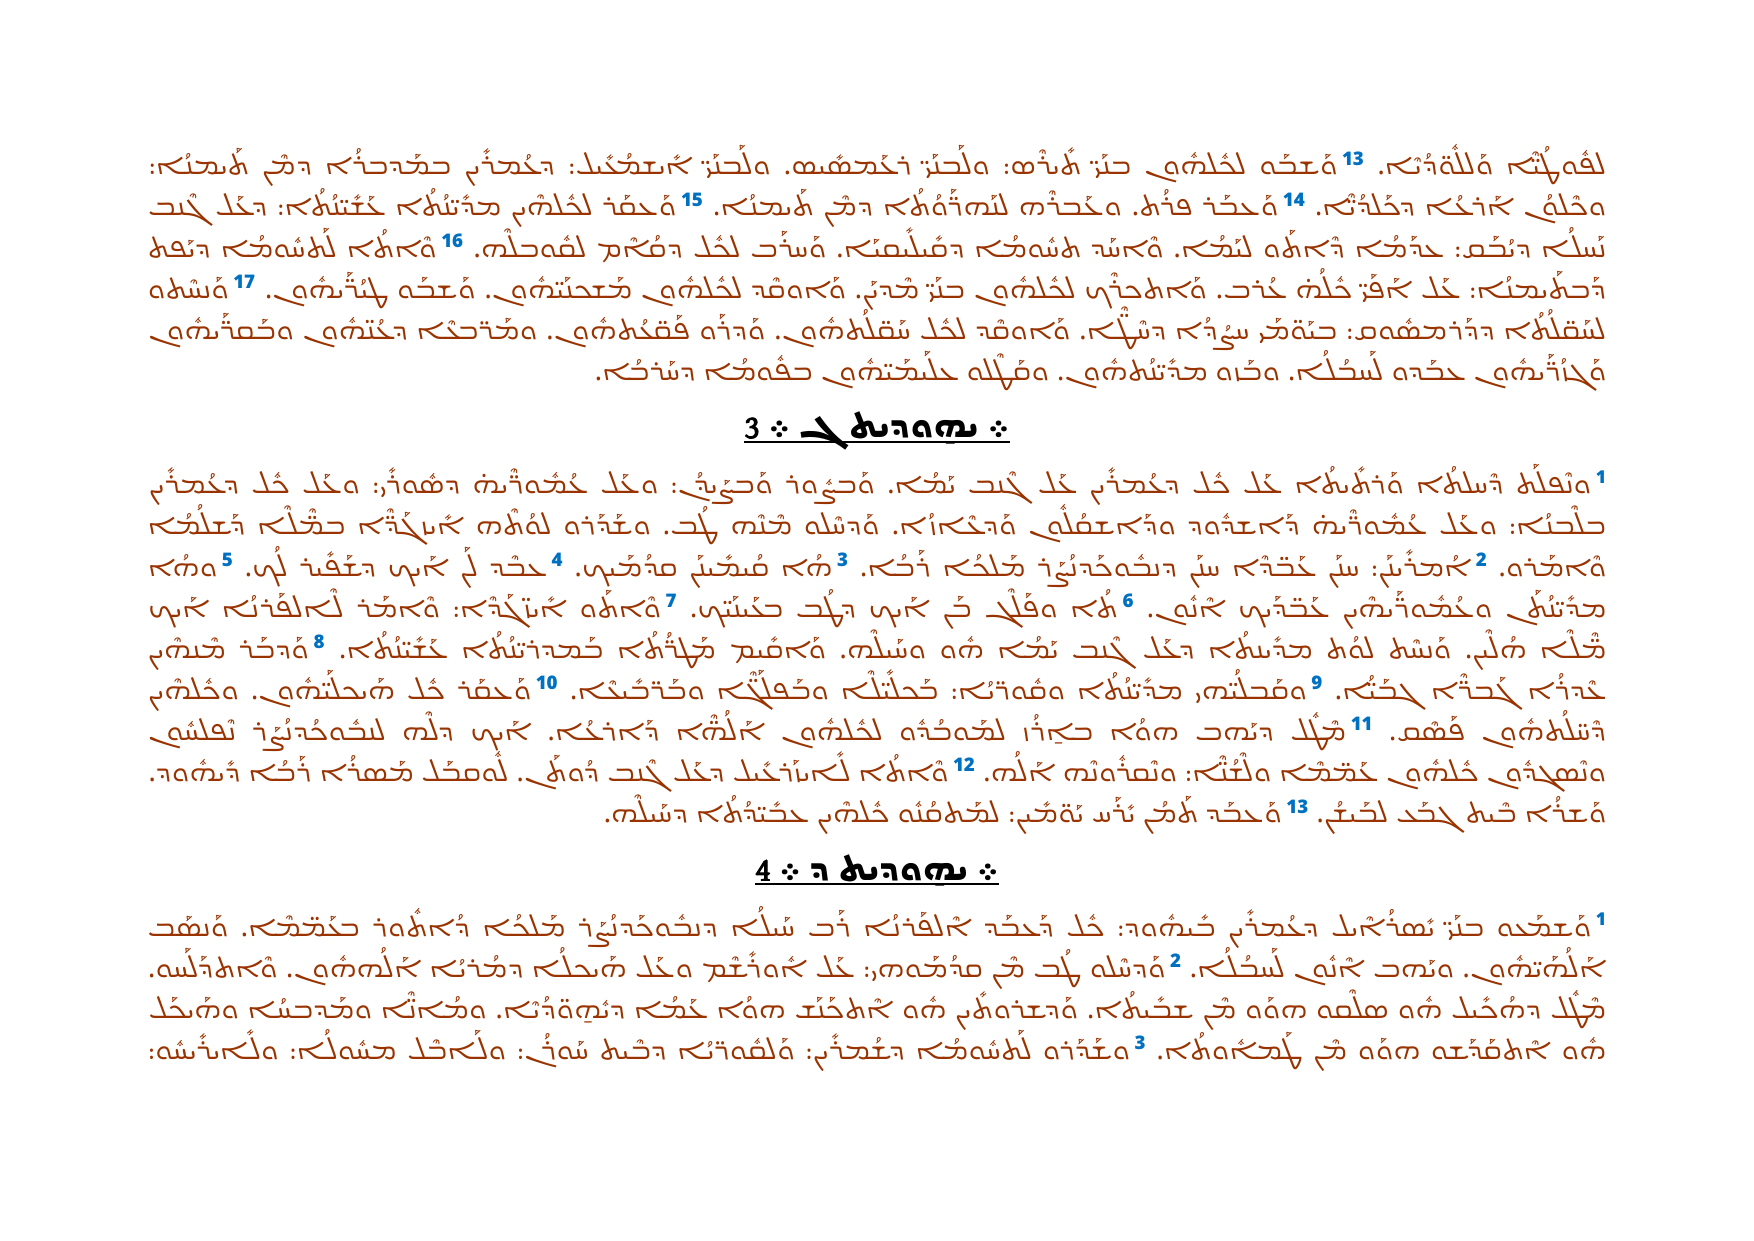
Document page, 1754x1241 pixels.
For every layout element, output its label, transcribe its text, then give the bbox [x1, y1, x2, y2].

text 4 ܀ ܝܗ̱ܘܕܝܬ ܕ ܀ [148, 849, 1606, 897]
text 1 ܘܒܰܫܢܰܬ ܥܶܣܪܺܝܢ ܘܰܬܡܳܢܶܐ: ܒܳܬܰܪ ܥܶܣܪܳܐ ܒܝܰܪܚܳܐ ܩܰܕܡܳܝܳܐ: ܗܘܳܐ ܦܶܬܓܳܡܳܐ ܒܒܰܝܬܶܗ ܕܢܒܽܘܟܰܕܢܳܨܰܪ ܡܰܠܟܳܐ ܠܡܶܬܒܰܥ ܡܶܢ ܟܽܠܳܗ̇ ܐܰܪܥܳܐ ܐܰܝܟ ܕܶܐܡܰܪ. 2 ܘܰܩܪܳܐ ܠܟܽܠܗܽܘܢ ܥܰܒܕܰܘ̈ܗܝ ܘܪܰܘܪ̈ܒܳܢܰܘܗܝ. 3 ܘܰܓܠܳܐ ܠܗܽܘܢ ܐ̱ܪܳܙܳܐ ܕܠܶܒܶܗ. 4 ܘܰܗܘܳܐ ܟܰܕ ܫܰܠܶܡ ܠܡܺܐܡܰܪ ܒܺܝܫܬܳܐ ܥܰܠ ܟܽܠܳܗ̇ ܐܰܪܥܳܐ: ܩܰܒܶܠܘ ܐܳܦ ܗܶܢܽܘܢ ܠܡܰܘܒܳܕܽܘ ܠܟܽܠܗܽܘܢ ܒܢܰܝ̈ܢܳܫܳܐ: ܐܰܝܠܶܝܢ ܕܠܳܐ ܐܶܫܬܡܰܥܘ ܠܡܶܠܰܬ ܦܽܘܡܶܗ. ܘܰܗܘܳܐ ܟܰܕ ܫܠܶܡܘ ܪ̈ܶܥܝܳܢܰܝܗܽܘܢ: ܩܪܳܐ ܢܒܽܘܟܰܕܢܳܨܰܪ ܡܰܠܟܳܐ ܕܳܐܬܽܘܪ ܠܶܐܠܦܰܪܢܳܐ ܪܰܒ ܚܰܝܠܶܗ: ܡܶܛܽܠ ܕܰܬܪܰܝܳܢܶܗ ܗܘܳܐ. 5 ܘܶܐܡܰܪ ܠܶܗ. ܗܳܟܰܢܳܐ ܐܳܡܰܪ ܡܰܠܟܳܐ ܪܰܒܳܐ ܡܳܪܳܗ̇ ܕܟܽܠܳܗ̇ ܐܰܪܥܳܐ. ܗܳܐ ܐܰܢ̱ܬ ܬܶܦܽܘܩ ܡܶܢ ܩܕܳܡܝ. ܘܬܶܕܒܰܪ ܥܰܡܳܟ ܓܰܒܖ̈ܶܐ ܕܥܰܫܺܝܢܺܝܢ: ܪ̈ܶܓܠܳܝܶܐ ܡܳܐܐ ܘܥܶܣܪܺܝܢ ܐܰܠܦܺܝ̈ܢ: ܘܣܽܘܓܳܐܐ ܕܖ̈ܰܟܫܳܐ ܥܰܡ ܪ̈ܳܟܒܰܝܗܽܘܢ ܬܪܶܥܣܰܪ ܐܰܠܦܺܝ̈ܢ: ܘܣܰܩ ܥܰܠ ܐܰܦܰܝ̈ ܟܽܠܳܗ̇ ܐܰܪܥܳܐ ܕܡܰܥܪܒܳܐ: ܐܰܝܠܶܝܢ ܕܰܛܠܰܡܘ ܦܶܬܓܳܡܳܐ ܕܦܽܘܡܝ. ܘܬܺܐܡܰܪ ܠܗܽܘܢ: ܕܰܢܛܰܝܒܽܘܢ ܠܺܝ ܐܰܪܥܳܐ ܘܡܰܝ̈ܳܐ. ܡܶܛܽܠ ܕܢܳܦܶܩ ܐ̱ܢܳܐ ܥܠܰܝܗܽܘܢ ܒܚܶܡܬܝ. ܘܰܡܟܰܣܶܐ ܐ̱ܢܳܐ ܐܰܦܰܝ̈ ܟܽܠܳܗ̇ ܐܰܪܥܳܐ ܒܪ̈ܶܓܠܳܝܶܐ ܕܚܰܝܠܝ. ܘܶܐܬܶܠ ܐܶܢܽܘܢ ܒܶܙܬܳܐ ܠܚܰܝ̈ܠܶܐ. ܘܢܶܬܡܠܽܘܢ ܢܰܚܠܰܝ̈ܗܽܘܢ ܘܪ̈ܶܓܠܳܬܗܽܘܢ ܡܶܢ ܩܛܺܝܠܰܝ̈ܗܽܘܢ. ܘܢܰܗܪܳܐ ܕܓܳܪܶܦ: ܡܶܢ ܩܛܺܝܠܰܝ̈ܗܽܘܢ ܢܶܬܡܠܶܐ. ܘܶܐܒܰܕܰܪ ܫܒܺܝܬܗܽܘܢ ܒܣܰܘ̈ܦܶܝܗ̇ ܕܰܐܪܥܳܐ. ܘܰܐܢ̱ܬ ܦܽܘܩ ܘܰܐܚܽܘܕ ܠܺܝ: ܟܽܠܗܽܘܢ ܬܚܽܘܡܰܝ̈ܗܽܘܢ. ܘܶܐܢ ܢܶܫܠܡܽܘܢ: ܛܰܪ ܐܶܢܽܘܢ ܠܺܝ ܥܕܰܡܳܐ ܠܝܰܘܡܳܐ ܕܡܰܟܣܳܢܽܘܬܗܽܘܢ. 6 ܘܥܰܠ ܐܰܝܠܶܝܢ ܕܠܳܐ ܡܶܬܬܦܺܝܣܺܝܢ: ܠܳܐ ܬܚܽܘܣ ܥܰܝܢܳܟ: ܠܡܶܬܰܠ ܐܶܢܽܘܢ ܠܩܶܛܠܳܐ ܘܳܠܒܶܙܬܳܐ ܠܟܽܠܳܗ̇ ܐܰܪܥܳܐ. ܡܶܛܽܠ ܕܚܰܝ ܐ̱ܢܳܐ ܘܡܰܠܟܽܘܬܝ ܕܡܰܠܠܶܬ. ܘܶܐܥܒܶܕ ܗܳܠܶܝܢ ܟܽܠܗܶܝܢ ܒܺܐܝ̈ܕܰܝ. ܘܰܐܢ̱ܬ ܠܳܐ ܬܶܥܒܰܪ ܥܰܠ ܚܰܕ ܡܶܢ ܦܽܘܩܕܳܢ̈ܶܐ ܕܡܳܪܳܟ. ܐܶܠܳܐ ܡܫܰܡܠܳܝܽܘ ܬܫܰܡܠܶܐ. ܐܰܝܟܰܢܳܐ ܕܦܰܩܶܕܬܳܟ ܠܡܶܥܒܰܕ ܗܳܠܶܝܢ. 7 ܘܰܢܦܰܩ ܐܶܠܦܰܪܢܳܐ ܡܶܢ ܩܕܳܡ ܡܳܪܶܗ. ܘܰܩܪܳܐ ܠܡܳܖ̈ܰܘܳܬܳܐ ܘܰܠܖ̈ܰܒܰܝ ܚܰܝ̈ܠܶܐ: ܘܰܠܩܰܝܽܘܡ̈ܶܐ ܕܚܰܝܠܳܐ ܕܳܐܬܽܘܪ. ܘܰܡܢܳܐ ܠܓܰܒܖ̈ܶܐ ܓܒܰܝ̈ܳܐ ܠܰܩܪܳܒܳܐ܆ ܐܰܝܟ ܕܦܰܩܕܶܗ ܡܳܪܶܗ. ܡܳܐܐ ܘܥܶܣܪܺܝܢ ܐܰܠܦܺܝ̈ܢ. ܘܦܰܪ̈ܳܫܶܐ ܫܳܕܝܰܝ̈ ܒܩܶܫ̈ܬܳܬܳܐ ܬܪܶܥܣܰܪ ܐܰܠܦܺܝ̈ܢ. 8 ܘܰܦܩܰܕ ܠܗܽܘܢ ܠܡܶܬܘܰܥܳܕܽܘ ܠܰܩܪܳܒܳܐ. ܘܰܕܒܰܪ ܓܰܡ̈ܠܶܐ ܘܚܶܡܖ̈ܶܐ ܕܢܶܫܩܠܽܘܢ ܬܽܘܪܣܳܝܗܽܘܢ ܣܽܘܓܳܐܐ ܕܛܳܒ. 9 ܘܥܶܪ̈ܒܶܐ ܘܬܰܘܖ̈ܶܐ ܠܡܶܐܟܽܘܠܬܗܽܘܢ ܕܠܳܐ ܡܶܢܝܳܢ. 10 ܘܕܰܗܒܳܐ ܘܟܶܣܦܳܐ ܡܶܢ ܒܰܝܬܶܗ ܕܡܰܠܟܳܐ ܣܽܘܓܳܐܐ ܕܛܳܒ. 11 ܘܰܢܦܰܩ ܡܶܢ ܢܺܝܢܘܶܐ ܗܽܘ ܘܚܰܝܠܶܗ ܠܡܰܪܕܳܐ ܩܕܳܡ ܡܰܠܟܳܐ. ܘܰܢܟܰܣܶܐ ܐܰܦܶܝ̈ܗ̇ ܕܟܽܠܳܗ̇ ܐܰܪܥܳܐ ܕܡܰܥܪܒܳܐ ܒܡܰܪ̈ܒܳܬܳܐ ܘܰܒܪ̈ܶܓܠܳܝܶܐ ܓܒܰܝ̈ܳܐ. ܘܰܢܦܰܩ ܥܰܡܗܽܘܢ ܚܰܠܽܘܛܳܐ ܣܰܓܺܝܐܳܐ: ܐܰܝܟ ܩܰܡܨܳܐ ܘܰܐܝܟ ܙܳܚܠܳܐ ܕܰܐܪܥܳܐ. ܘܠܰܝܬ ܗܘܳܐ ܡܶܢܝܳܢ ܠܣܳܟܗܽܘܢ. 12 ܘܰܢܦܰܩ ܡܶܢ ܢܺܝܢܘܶܐ ܡܰܪܕܳܐ ܬܠܳܬܳܐ ܝܰܘ̈ܡܺܝܢ ܠܽܘܩܒܰܠ ܦܩܰܥܬܳܐ ܕܒܶܝܬ ܩܛܺܝܠܰܬ. ܘܰܫܪܰܘ ܠܽܘܩܒܰܠ ܒܶܝܬ ܩܛܺܝܠܰܬ ܥܰܠ ܓܶܢܒ ܛܽܘܪܳܐ ܕܰܐܓܢܶܐ: ܕܡܶܢ ܣܶܡܳܠܳܐ ܕܩܺܝܠܺܝܩܝܰܐ ܥܶܠܳܝܬܳܐ. ܘܰܕܒܰܪ ܠܟܽܠܶܗ ܚܰܝܠܶܗ ܪ̈ܶܓܠܳܝܶܐ ܘܦܰܪ̈ܳܫܶܐ ܘܡܰܪ̈ܟܒܳܬܳܐ. ܘܰܫܩܰܠ ܡܶܢ ܬܰܡܳܢ ܠܛܽܘܪܳܐ. ܘܰܚܪܰܒ ܠܦܽܘܛܳܝ̈ܶܐ ܘܰܠܠܽܘ̈ܕܳܝܶܐ. 13 ܘܰܫܒܰܘ ܠܟܽܠܗܽܘܢ ܒܢܰܝ̈ ܬܺܝܪܶܣ: ܘܠܰܒܢܰܝ̈ ܪܥܰܡܣܺܝܣ. ܘܠܰܒܢܰܝ̈ ܐܺܝܫܡܳܥܺܝܠ: ܕܥܳܡܪܺܝܢ ܒܡܰܕܒܪܳܐ ܕܡܶܢ ܬܰܝܡܢܳܐ: ܘܟܶܠܘܳܢ ܐܰܪܥܳܐ ܕܟܰܠܕܳܝ̈ܶܐ. 14 ܘܰܥܒܰܪ ܦܪܳܬ. ܘܥܰܒܪܶܗ ܠܢܰܗܖ̈ܰܘܳܬܳܐ ܕܡܶܢ ܬܰܝܡܢܳܐ. 15 ܘܰܥܩܰܪ ܠܟܽܠܗܶܝܢ ܡܕܺܝ̈ܢܳܬܳܐ ܥܰܫܺܝ̈ܢܳܬܳܐ: ܕܥܰܠ ܓܶܢܒ ܢܰܚܠܳܐ ܕܝܳܒܰܩ: ܥܕܰܡܳܐ ܕܶܐܬܰܘ ܠܝܰܡܳܐ. ܘܶܐܚܰܕ ܬܚܽܘܡܳܐ ܕܩܺܝܠܺܝܩܝܰܐ. ܘܰܚܪܰܒ ܠܟܽܠ ܕܩܳܐܶܡ ܠܩܽܘܒܠܶܗ. 16 ܘܶܐܬܳܐ ܠܰܬܚܽܘܡܳܐ ܕܝܰܦܬ ܕܰܒܬܰܝܡܢܳܐ: ܥܰܠ ܐܰܦܰܝ̈ ܟܽܠܳܗ̇ ܥܳܪܒ. ܘܰܐܬܟܪܶܟ ܠܟܽܠܗܽܘܢ ܒܢܰܝ̈ ܡܶܕܝܰܢ. ܘܰܐܘܩܶܕ ܠܟܽܠܗܽܘܢ ܡܰܫܟܢܰܝ̈ܗܽܘܢ. ܘܰܫܒܰܘ ܛܝܳܖ̈ܰܝܗܽܘܢ. 17 ܘܰܢܚܶܬܘ ܠܚܰܩ̈ܠܳܬܳܐ ܕܕܰܪܡܣܽܘܩ: ܒܝܰܘ̈ܡܰܝ ܚܨܳܕܳܐ ܕܚܶܛ̈ܶܐ. ܘܰܐܘܩܶܕ ܠܟܽܠ ܚܰܩ̈ܠܳܬܗܽܘܢ. ܘܰܕܪܰܘ ܦܰܩ̈ܥܳܬܗܽܘܢ. ܘܡܰܪ̈ܒܥܶܐ ܕܥܳܢ̈ܗܽܘܢ ܘܒܰܩܖ̈ܰܝܗܽܘܢ ܘܰܓܙܳܖ̈ܰܝܗܽܘܢ ܥܒܰܕܘ ܠܰܚܒܳܠܳܐ. ܘܒܰܙܘ ܡܕܺܝ̈ܢܳܬܗܽܘܢ. ܘܩܰܛܶܠܘ ܥܠܰܝܡܰܝ̈ܗܽܘܢ ܒܦܽܘܡܳܐ ܕܚܰܪܒܳܐ. [148, 148, 1606, 394]
text 1 ܘܢܶܦܠܰܬ ܕܶܚܠܬܳܐ ܘܰܪܬܺܝܬܳܐ ܥܰܠ ܟܽܠ ܕܥܳܡܪܺܝܢ ܥܰܠ ܓܶܢܒ ܝܰܡܳܐ. ܘܰܒܨܽܘܪ ܘܰܒܨܰܝܕܳܢ: ܘܥܰܠ ܥܳܡܽܘܪ̈ܶܝܗ̇ ܕܣܽܘܪܺܝ: ܘܥܰܠ ܟܽܠ ܕܥܳܡܪܺܝܢ ܒܠܶܒܢܳܐ: ܘܥܰܠ ܥܳܡܽܘܪ̈ܶܝܗ̇ ܕܰܐܫܕܽܘܕ ܘܕܰܐܫܩܳܠܽܘܢ ܘܰܕܥܶܐܙܳܐ. ܘܰܕܚܶܠܘ ܡܶܢܶܗ ܛܳܒ. ܘܫܰܕܰܪܘ ܠܘܳܬܶܗ ܐܺܝܙܓܰܕ̈ܶܐ ܒܡ̈ܶܠܶܐ ܕܰܫܠܳܡܳܐ ܘܶܐܡܰܪܘ. 2 ܐܳܡܪܺܝܢܰܢ: ܚܢܰܢ ܥܰܒ̈ܕܶܐ ܚܢܰܢ ܕܢܒܽܘܟܰܕܢܳܨܰܪ ܡܰܠܟܳܐ ܪܰܒܳܐ. 3 ܗܳܐ ܩܳܝܡܺܝܢܰܢ ܩܕܳܡܰܝܟ. 4 ܥܒܶܕ ܠܰܢ ܐܰܝܟ ܕܫܰܦܺܝܪ ܠܳܟ. 5 ܘܗܳܐ ܡܕܺܝ̈ܢܳܬܰܢ ܘܥܳܡܽܘܖ̈ܰܝܗܶܝܢ ܥܰܒ̈ܕܰܝܟ ܐܶܢܽܘܢ. 6 ܬܳܐ ܘܦܰܠܶܓ ܒܰܢ ܐܰܝܟ ܕܛܳܒ ܒܥܰܝܢܰܝ̈ܟ. 7 ܘܶܐܬܰܘ ܐܺܝܙ̈ܓܰܕܶܐ: ܘܶܐܡܰܪ ܠܶܐܠܦܰܪܢܳܐ ܐܰܝܟ ܡ̈ܶܠܶܐ ܗܳܠܶܝܢ. ܘܰܢܚܶܬ ܠܘܳܬ ܡܕܺܝܢܬܳܐ ܕܥܰܠ ܓܶܢܒ ܝܰܡܳܐ ܗܽܘ ܘܚܰܝܠܶܗ. ܘܰܐܩܺܝܡ ܡܰܛܪ̈ܳܬܳܐ ܒܰܡܕܪܝ̈ܢܳܬܳܐ ܥܰܫܺܝ̈ܢܳܬܳܐ. 8 ܘܰܕܒܰܪ ܡܶܢܗܶܝܢ ܥܶܕܪܳܐ ܓܰܒܖ̈ܶܐ ܓܒܰܝ̈ܳܐ. 9 ܘܩܰܒܠܳܝ̈ܗܝ ܡܕܺܝ̈ܢܳܬܳܐ ܘܩܽܘܪ̈ܝܳܐ: ܒܰܟܠܺܝ̈ܠܶܐ ܘܒܰܦܠܰܓ̈ܶܐ ܘܒܰܪ̈ܒܺܝܥܶܐ. 10 ܘܰܥܩܰܪ ܟܽܠ ܗܰܝܟܠܰܝ̈ܗܽܘܢ. ܘܟܽܠܗܶܝܢ ܕܶܚ̈ܠܳܬܗܽܘܢ ܦܰܣܶܩ. 11 ܡܶܛܽܠ ܕܝܰܗܒ ܗܘܳܐ ܒܐ̱ܪܳܙ ܠܡܰܘܒܳܕܽܘ ܠܟܽܠܗܽܘܢ ܐܰܠܳܗ̈ܶܐ ܕܰܐܪܥܳܐ. ܐܰܝܟ ܕܠܶܗ ܠܢܒܽܘܟܳܕܢܳܨܰܪ ܢܶܦܠܚܽܘܢ ܘܢܶܣܓܕܽܘܢ ܟܽܠܗܽܘܢ ܥܰܡ̈ܡܶܐ ܘܠܶܫܳܢ̈ܶܐ: ܘܢܶܩܪܽܘܢܶܗ ܐܰܠܳܗ. 12 ܘܶܐܬܳܐ ܠܺܐܝܙܰܪܥܺܝܠ ܕܥܰܠ ܓܶܢܒ ܕܳܘܬܰܢ. ܠܽܘܩܒܰܠ ܡܰܣܪܳܐ ܪܰܒܳܐ ܕܺܝܗܽܘܕ. ܘܰܫܪܳܐ ܒܶܝܬ ܓܒܰܥ ܠܒܰܝܫܳܢ. 13 ܘܰܥܒܰܕ ܬܰܡܳܢ ܝܺܪܰܚ ܝܰܘ̈ܡܺܝܢ: ܠܡܰܬܩܳܢܽܘ ܟܽܠܗܶܝܢ ܥܒܺܝ̈ܕܳܬܳܐ ܕܚܰܝܠܶܗ. [148, 467, 1606, 837]
text 1 ܘܰܫܡܰܥܘ ܒܢܰܝ̈ ܝܺܣܪܳܐܶܝܠ ܕܥܳܡܪܺܝܢ ܒܺܝܗܽܘܕ: ܟܽܠ ܕܰܥܒܰܕ ܐܶܠܦܰܪܢܳܐ ܪܰܒ ܚܰܝܠܳܐ ܕܢܒܽܘܟܰܕܢܳܨܰܪ ܡܰܠܟܳܐ ܕܳܐܬܽܘܪ ܒܥܰܡ̈ܡܶܐ. ܘܰܢܣܰܒ ܐܰܠܳܗܰܝ̈ܗܽܘܢ. ܘܝܰܗܒ ܐܶܢܽܘܢ ܠܰܚܒܳܠܳܐ. 2 ܘܰܕܚܶܠܘ ܛܳܒ ܡܶܢ ܩܕܳܡܰܘܗܝ: ܥܰܠ ܐܽܘܪܺܫܶܡ ܘܥܰܠ ܗܰܝܟܠܳܐ ܕܡܳܪܝܳܐ ܐܰܠܳܗܗܽܘܢ. ܘܶܐܬܕܰܠܰܚܘ. ܡܶܛܽܠ ܕܗܳܟܺܝܠ ܗܽܘ ܣܠܶܩܘ ܗܘܰܘ ܡܶܢ ܫܒܺܝܬܳܐ. ܘܰܕܫܪܘܬܺܝܢ ܗܽܘ ܐܶܬܟܰܢܰܫ ܗܘܳܐ ܥܰܡܳܐ ܕܝܽܗ̱ܘ̈ܕܳܝܶܐ. ܘܡܳܐܢ̈ܶܐ ܘܡܰܕܒܚܳܐ ܘܗܰܝܟܰܠ ܗܽܘ ܐܶܬܩܰܕܰܫܘ ܗܘܰܘ ܡܶܢ ܛܰܡܐܽܘܬܳܐ. 3 ܘܫܰܕܰܪܘ ܠܰܬܚܽܘܡܳܐ ܕܫܳܡܪܺܝܢ: ܘܰܠܩܽܘܪ̈ܝܳܐ ܕܒܶܝܬ ܚܰܘܪܳܢ: ܘܠܰܐܒܶܠ ܡܚܽܘܠܳܐ: ܘܠܺܐܝܪܺܝܚܽܘ: ܘܰܠܟܰܟܰܪ: ܘܰܠܒܶܝܬ ܚܰܘܪܳܢ: ܘܠܽܐܘܠܽܘ̈ܢ̈ܶܐ ܕܓܠܺܝܡ. ܘܶܐܚܰܕܘ ܟܽܠ ܪ̈ܺܝܫܰܝ ܛܽܘܖ̈ܶܐ ܪ̈ܳܡܶܐ. 4 ܘܰܐܥܫܶܢܘ ܩܽܘܪ̈ܝܳܐ ܕܰܒܗܽܘܢ. ܘܰܐܣܶܩܘ ܐܶܢܽܘܢ ܐܰܝܟ ܕܠܰܩܪܳܒܳܐ. ܡܶܛܽܠ ܕܗܳܟܺܝܠ ܗܽܘ ܐܶܬܚܨܶܕ ܗܘܰܘܝ̈ ܐܰܪ̈ܥܳܬܗܽܘܢ. 5 ܘܰܟܬܰܒ ܐܶܠܺܝܰܩܺܝܡ ܟܳܗܢܳܐ ܪܰܒܳܐ ܒܝܰܘ̈ܡܳܬܳܐ ܗܳܢܽܘܢ ܒܽܐܘܪܺܫܠܶܡ: ܠܥܳܡܽܘܖ̈ܶܐ ܕܒܶܝܬ ܩܠܰܘ: ܘܰܠܒܶܝܬ ܡܰܣܬܺܝܡ ܕܰܠܥܶܠ ܡܶܢ ܡܰܣܪܳܐ ܕܠܽܘܩܒܰܠ ܐܺܝܙܰܪܥܺܝܠ: ܘܠܽܘܩܒܰܠ ܦܩܰܥܬܳܐ ܪܰܒܬܳܐ ܕܥܰܠ ܓܶܢܒ ܕܳܘܬܰܢ: ܠܡܺܐܡܰܪ. 6 ܐܰܚܽܘܕܘ ܡܰܣܩܳܢܳܐ ܕܛܽܘܪܳܐ ܕܡܶܢ ܬܰܡܳܢ ܗܽܘ ܡܰܥܠܳܢܳܐ ܠܺܝܗܽܘܕ. ܡܶܛܽܠ ܕܠܳܐ ܦܫܺܝܩ ܗܘܳܐ ܠܰܐܝܠܶܝܢ ܕܣܳܠܩܺܝܢ ܡܶܛܽܠ ܕܩܰܛܺܝܢܳܐ ܗܘܳܬ ܡܰܣܰܩܬܳܐ ܐܳܦ ܠܰܬܪܶܝܢ ܓܰܒܪ̈ܺܝܢ ܐܰܟܚܕܳܐ. 7 ܘܰܥܒܰܕܘ ܒܢܰܝ̈ ܝܺܣܪܳܐܶܝܠ: ܐܶܠܺܝܰܩܺܝܡ ܟܳܗܢܳܐ ܪܰܒܳܐ: ܣܳܒ̈ܶܐ ܘܟܽܠܶܗ ܥܰܡܳܐ ܕܺܝܣܪܳܐܶܝܠ ܕܝܳܬܒܺܝܢ ܒܽܐܘܪܺܫܠܶܡ. 8 ܘܰܓܥܰܘ ܟܽܠܶܗ ܝܺܣܪܳܐܶܝܠ ܠܘܳܬ ܡܳܪܝܳܐ ܒܟܽܠܶܗ ܠܶܒܗܽܘܢ. ܘܡܰܟܶܟܘ ܢܰܦܫܗܽܘܢ ܒܨܰܘܡܳܐ ܪܰܒܳܐ: ܗܶܢܽܘܢ ܘܢܶܫܰܝ̈ܗܽܘܢ ܘܝܰܠܽܘܕܰܝ̈ܗܽܘܢ: ܘܟܽܠ ܥܳܡܽܘܖ̈ܶܐ ܘܰܐܓܺܝܪܳܐ ܘܰܙܒܺܝܢ ܟܶܣܦܳܐ. 9 ܘܰܡܚܰܘ ܣܰܩ̈ܶܐ ܒܚܰܨܰܝ̈ܗܽܘܢ. ܘܟܽܠ ܓܰܒܪܳܐ ܡܶܢ ܝܺܣܪܳܐܶܝܠ: ܘܰܐܢ̱ܬܬܳܐ ܘܛܰܠܝܳܐ ܐܰܝܠܶܝܢ ܕܥܳܡܪܺܝܢ ܒܽܐܘܪܺܫܠܶܡ: ܢܦܰܠܘ ܥܰܠ ܐܰܦܰܝ̈ܗܽܘܢ ܩܕܳܡ ܗܰܝܟܠܶܗ ܕܡܳܪܝܳܐ. ܘܚܰܙܶܩܘ ܣܰܩ̈ܶܐ ܥܰܠ ܡܰܕܒܚܳܐ. 10 ܘܰܓܥܰܘ ܠܘܳܬ ܡܳܪܝܳܐ ܐܰܠܳܗܳܐ ܕܺܝܣܪܳܐܶܝܠ ܐܰܟܚܕܳܐ: ܕܠܳܐ ܢܶܬܶܠ ܝܰܠܽܘܕܰܝ̈ܗܽܘܢ ܠܒܶܙܬܳܐ: ܘܢܶܫܰܝ̈ܗܽܘܢ ܠܫܶܒܝܳܐ: ܘܰܡܕܺܝ̈ܢܳܬܗܽܘܢ ܠܰܚܒܳܠܳܐ: ܘܩܽܘܕܫܳܐ ܠܛܰܡܐܽܘܬܳܐ ܘܰܠܚܶܣܕܳܐ ܘܰܠܚܰܕܽܘܬܳܐ ܠܥܰܡ̈ܡܶܐ. ܘܰܫܡܰܥ ܡܳܪܝܳܐ. ܘܰܚܙܳܐ ܐܽܘܠܨܳܢܰܝ̈ܗܽܘܢ. ܘܰܗܘܰܘ ܥܰܡܳܐ ܨܳܝܡܺܝܢ ܝܰܘ̈ܡܳܬܳܐ ܣܰܓܺܝ̈ܐܶܐ: ܒܟܽܠܳܗ̇ ܝܺܗܽܘܕ ܘܒܽܐܘܪܺܫܠܶܡ. ܘܰܢܦܰܠܘ ܩܕܳܡ ܒܶܝܬ ܩܽܘܕܫܳܐ ܕܡܳܪܝܳܐ ܚܰܝܠܬܳܢܳܐ. 11 ܘܰܐܠܺܝܰܩܺܝܡ ܟܳܗܢܳܐ ܪܰܒܳܐ: ܘܟܽܠ ܐܰܝܠܶܝܢ ܕܩܳܝܡܺܝܢ ܩܕܳܡ ܡܳܪܝܳܐ. ܟܳܗ̈ܢܶܐ ܘܰܡܫܰܡܫܳܢ̈ܶܐ: ܟܰܕ ܐܰܣܺܝܪܺܝܢ ܣܰܩ̈ܶܐ ܒܚܰܨܰܝ̈ܗܽܘܢ: ܘܰܡܩܰܪܒܺܝܢ ܗܘܰܘ ܝܰܩܕ̈ܶܐ ܫܰܠܡ̈ܶܐ ܐܰܡܺܝܢ̈ܶܐ: ܘܢܶܕܖ̈ܶܐ ܘܦܽܘܪ̈ܫܳܢܶܐ ܘܩܽܘܪ̈ܒܳܢܶܐ ܕܥܰܡܳܐ. ܘܩܶܛܡܳܐ ܪܡܶܐ ܥܰܠ ܟܰܠܘܰܝ̈ܗܽܘܢ. 12 ܘܓܳܥܶܝܢ ܗܘܰܘ ܠܘܳܬ ܡܳܪܝܳܐ ܡܶܢ ܟܽܠܶܗ ܚܰܝܠܗܽܘܢ: ܕܢܶܣܥܽܘܪ ܠܟܽܠܶܗ ܒܶܝܬ ܝܺܣܪܳܐܶܝܠ ܠܛܳܒ. [148, 909, 1606, 1074]
text 3 ܀ ܝܗ̱ܘܕܝܬ ܓ ܀ [148, 407, 1606, 454]
